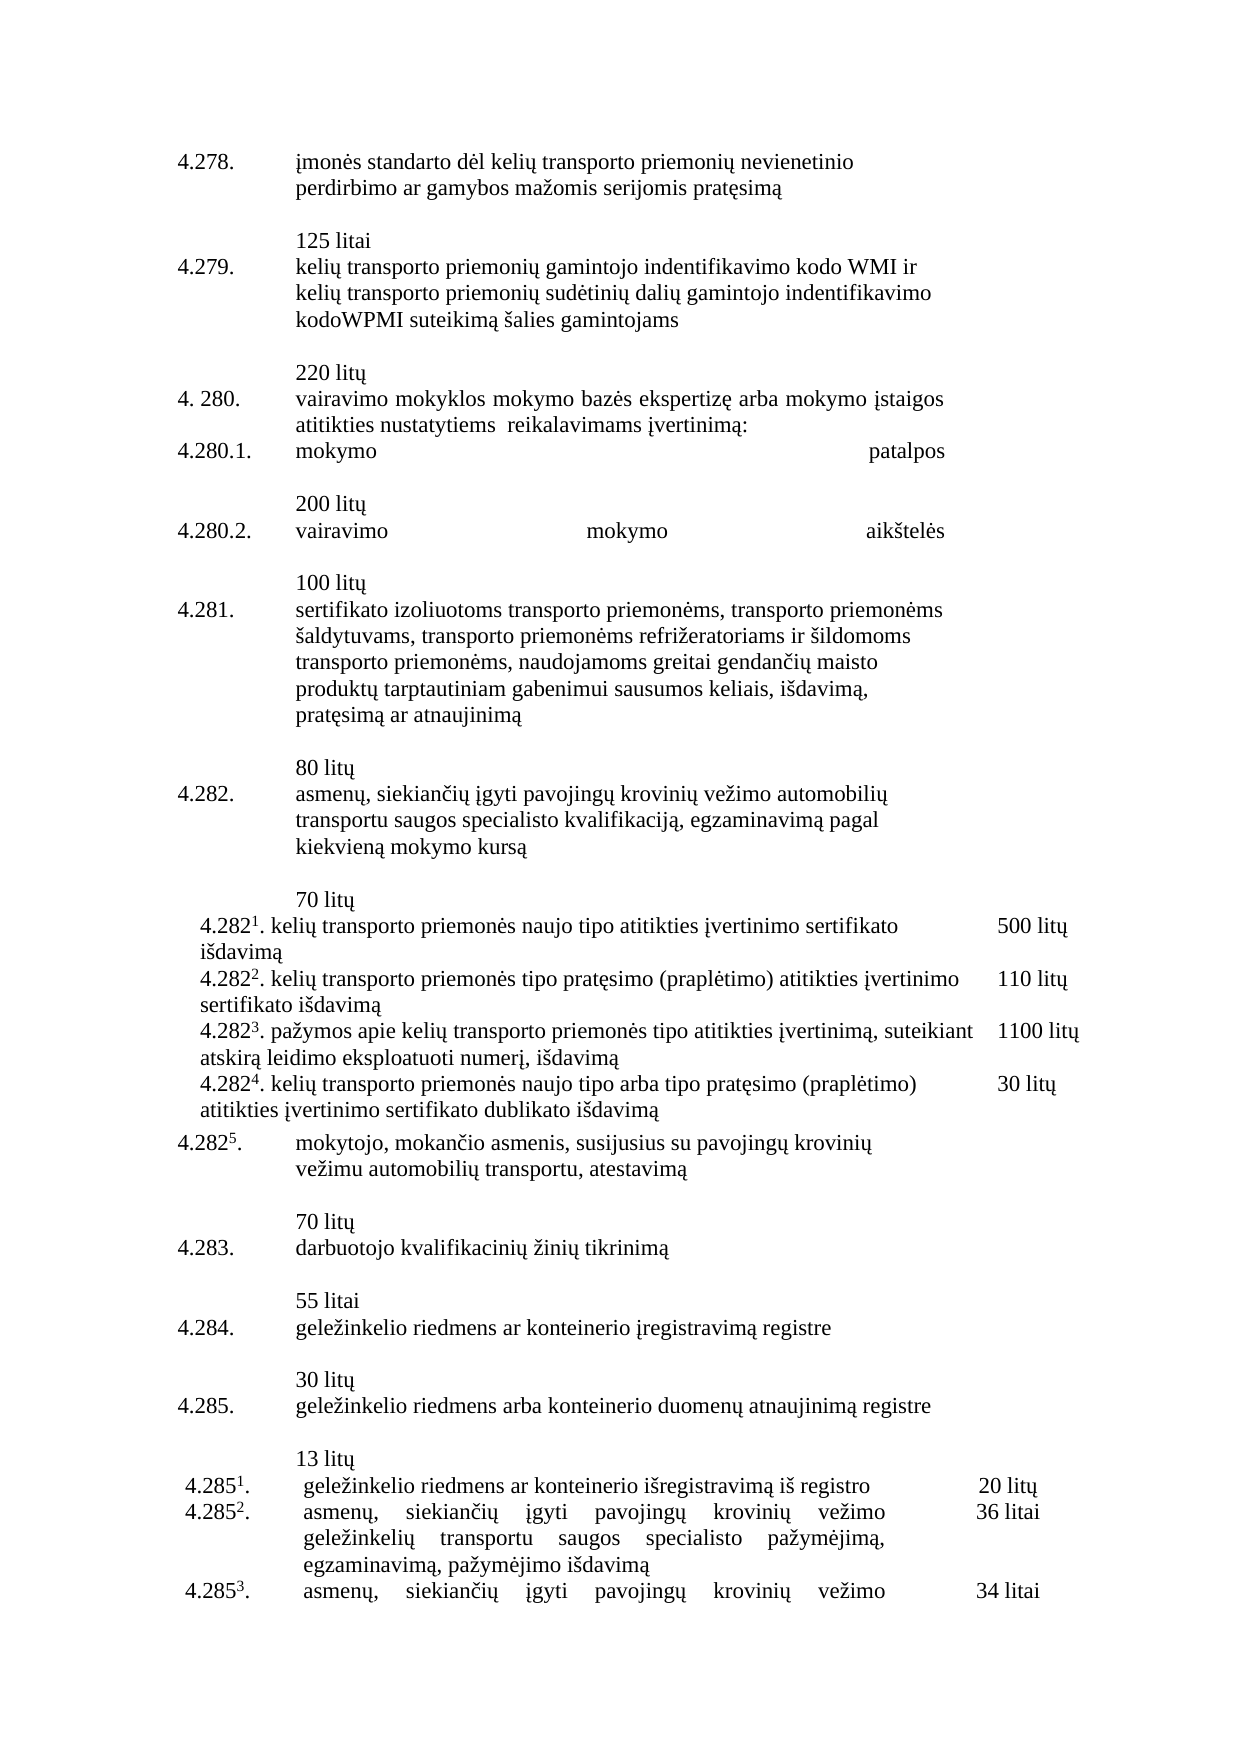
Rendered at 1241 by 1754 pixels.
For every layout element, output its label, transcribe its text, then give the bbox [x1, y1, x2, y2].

text 4.279. kelių transporto priemonių gamintojo indentifikavimo kodo WMI ir kelių transporto priemonių sudėtinių dalių gamintojo indentifikavimo kodoWPMI suteikimą šalies gamintojams 220 litų [177, 253, 945, 385]
table_header 500 litų 110 litų 1100 litų 30 litų [986, 912, 1133, 1129]
text 4.280.2. vairavimo mokymo aikštelės 100 litų [177, 517, 945, 596]
table_cell 36 litai [897, 1498, 1119, 1577]
table_cell asmenų, siekiančių įgyti pavojingų krovinių vežimo geležinkelių transportu saugos specialisto pažymėjimą, egzaminavimą, pažymėjimo išdavimą [292, 1498, 897, 1577]
text 4.278. įmonės standarto dėl kelių transporto priemonių nevienetinio perdirbimo ar gamybos mažomis serijomis pratęsimą 125 litai [177, 148, 945, 253]
text 4.284. geležinkelio riedmens ar konteinerio įregistravimą registre 30 litų [177, 1313, 945, 1393]
text 4.285. geležinkelio riedmens arba konteinerio duomenų atnaujinimą registre 13 litų [177, 1393, 945, 1472]
text 4.2825. mokytojo, mokančio asmenis, susijusius su pavojingų krovinių vežimu automobilių transportu, atestavimą 70 litų [177, 1129, 945, 1234]
table_cell asmenų, siekiančių įgyti pavojingų krovinių vežimo [292, 1577, 897, 1603]
text 4.283. darbuotojo kvalifikacinių žinių tikrinimą 55 litai [177, 1234, 945, 1313]
text 4.280.1. mokymo patalpos 200 litų [177, 438, 945, 517]
table_header 4.2851. [174, 1472, 292, 1498]
text 4.282. asmenų, siekiančių įgyti pavojingų krovinių vežimo automobilių transportu saugos specialisto kvalifikaciją, egzaminavimą pagal kiekvieną mokymo kursą 70 litų [177, 780, 945, 912]
table_header 20 litų [897, 1472, 1119, 1498]
table_header geležinkelio riedmens ar konteinerio išregistravimą iš registro [292, 1472, 897, 1498]
text 4.281. sertifikato izoliuotoms transporto priemonėms, transporto priemonėms šaldytuvams, transporto priemonėms refrižeratoriams ir šildomoms transporto priemonėms, naudojamoms greitai gendančių maisto produktų tarptautiniam gabenimui sausumos keliais, išdavimą, pratęsimą ar atnaujinimą 80 litų [177, 596, 945, 780]
table_cell 4.2852. [174, 1498, 292, 1577]
text 4. 280. vairavimo mokyklos mokymo bazės ekspertizę arba mokymo įstaigos atitikties nustatytiems reikalavimams įvertinimą: [177, 385, 945, 438]
table_header 4.2821. kelių transporto priemonės naujo tipo atitikties įvertinimo sertifikato išdavimą 4.2822. kelių transporto priemonės tipo pratęsimo (praplėtimo) atitikties įvertinimo sertifikato išdavimą 4.2823. pažymos apie kelių transporto priemonės tipo atitikties įvertinimą, suteikiant atskirą leidimo eksploatuoti numerį, išdavimą 4.2824. kelių transporto priemonės naujo tipo arba tipo pratęsimo (praplėtimo) atitikties įvertinimo sertifikato dublikato išdavimą [189, 912, 986, 1129]
table_cell 4.2853. [174, 1577, 292, 1603]
table_cell 34 litai [897, 1577, 1119, 1603]
